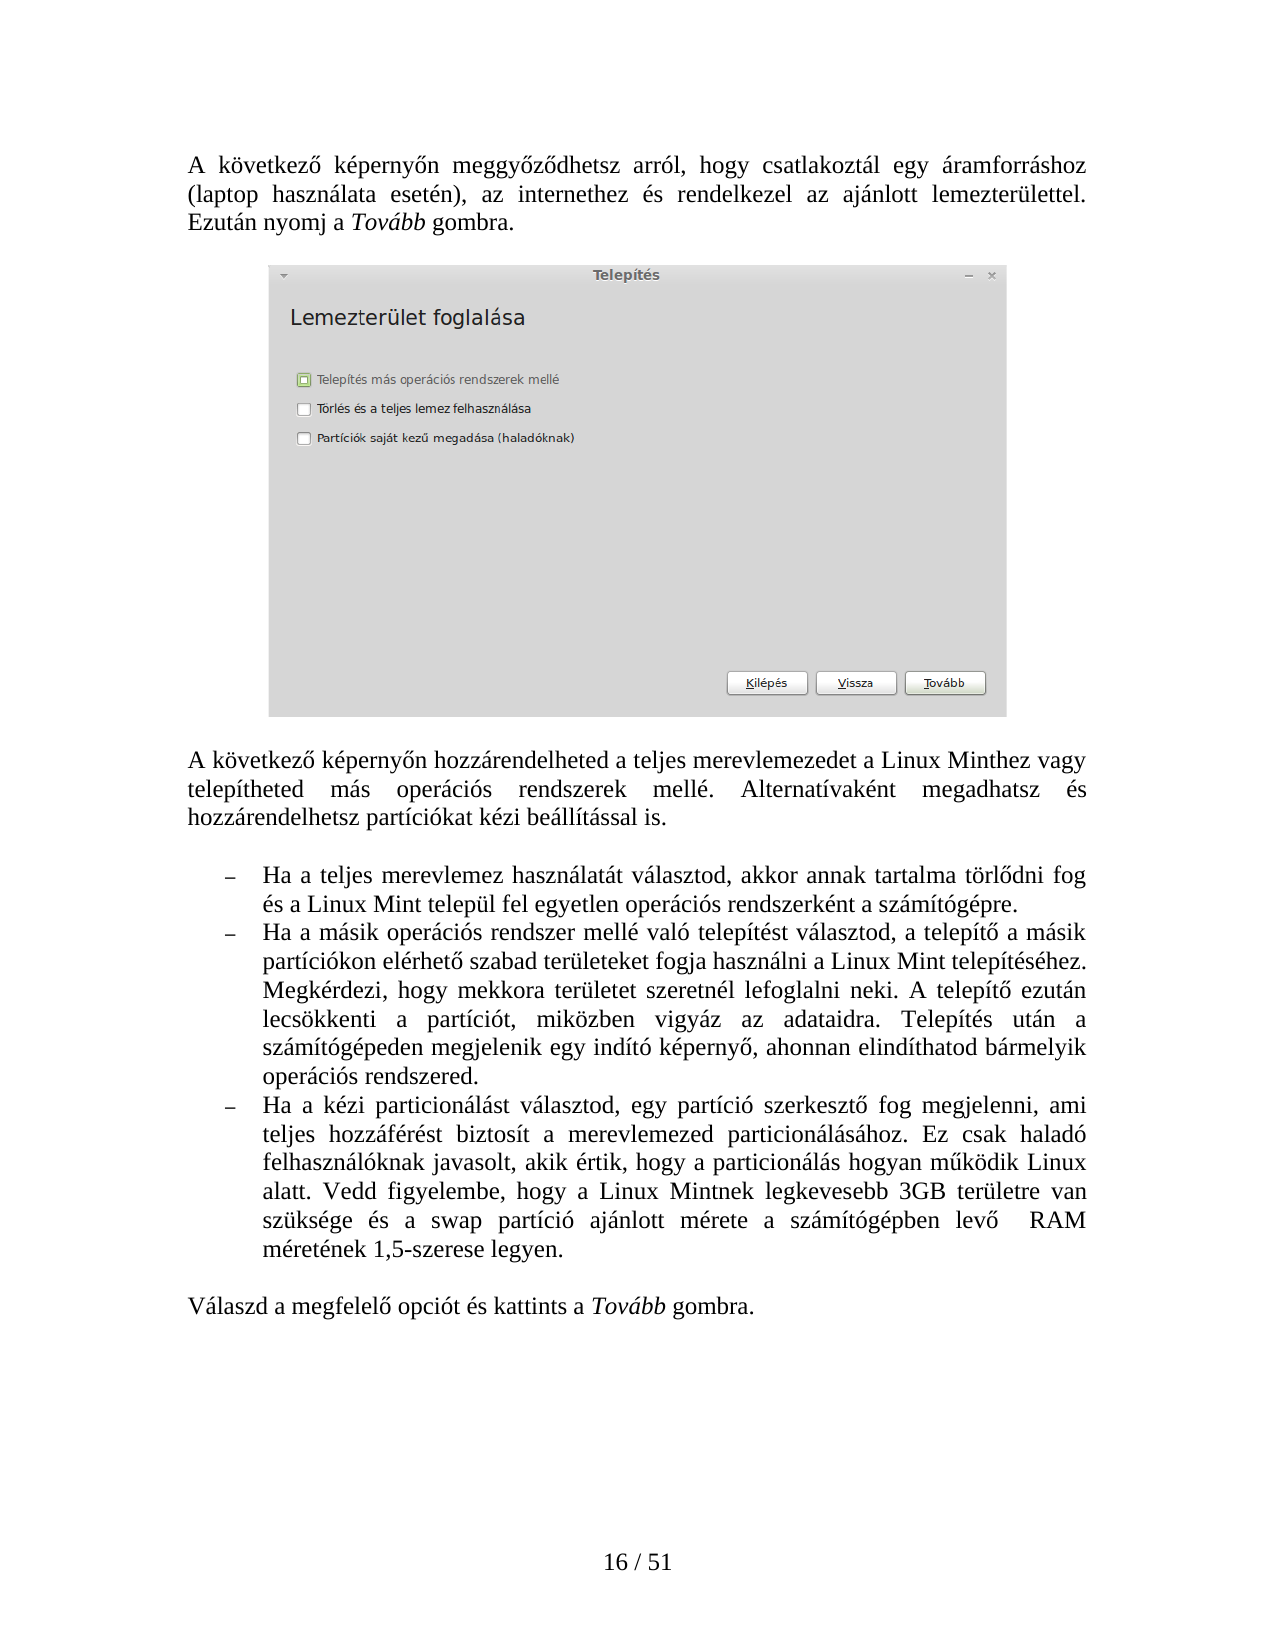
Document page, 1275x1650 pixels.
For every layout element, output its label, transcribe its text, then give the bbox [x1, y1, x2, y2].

text A következő képernyőn hozzárendelheted a teljes merevlemezedet a Linux Minthez vagy telepítheted más operációs rendszerek mellé. Alternatívaként megadhatsz és hozzárendelhetsz partíciókat kézi beállítással is. [187, 745, 1087, 831]
text Válaszd a megfelelő opciót és kattints a Tovább gombra. [187, 1291, 1087, 1320]
list Ha a másik operációs rendszer mellé való telepítést választod, a telepítő a másik partíciókon elérhető szabad területeket fogja használni a Linux Mint telepítéséhez. Megkérdezi, hogy mekkora területet szeretnél lefoglalni neki. A telepítő ezután lecsökkenti a partíciót, miközben vigyáz az adataidra. Telepítés után a számítógépeden megjelenik egy indító képernyő, ahonnan elindíthatod bármelyik operációs rendszered. [225, 917, 1087, 1090]
list Ha a teljes merevlemez használatát választod, akkor annak tartalma törlődni fog és a Linux Mint települ fel egyetlen operációs rendszerként a számítógépre. [225, 860, 1087, 917]
picture [268, 265, 1007, 717]
text A következő képernyőn meggyőződhetsz arról, hogy csatlakoztál egy áramforráshoz (laptop használata esetén), az internethez és rendelkezel az ajánlott lemezterülettel. Ezután nyomj a Tovább gombra. [187, 150, 1087, 236]
list Ha a kézi particionálást választod, egy partíció szerkesztő fog megjelenni, ami teljes hozzáférést biztosít a merevlemezed particionálásához. Ez csak haladó felhasználóknak javasolt, akik értik, hogy a particionálás hogyan működik Linux alatt. Vedd figyelembe, hogy a Linux Mintnek legkevesebb 3GB területre van szüksége és a swap partíció ajánlott mérete a számítógépben levő RAM méretének 1,5-szerese legyen. [225, 1090, 1087, 1262]
